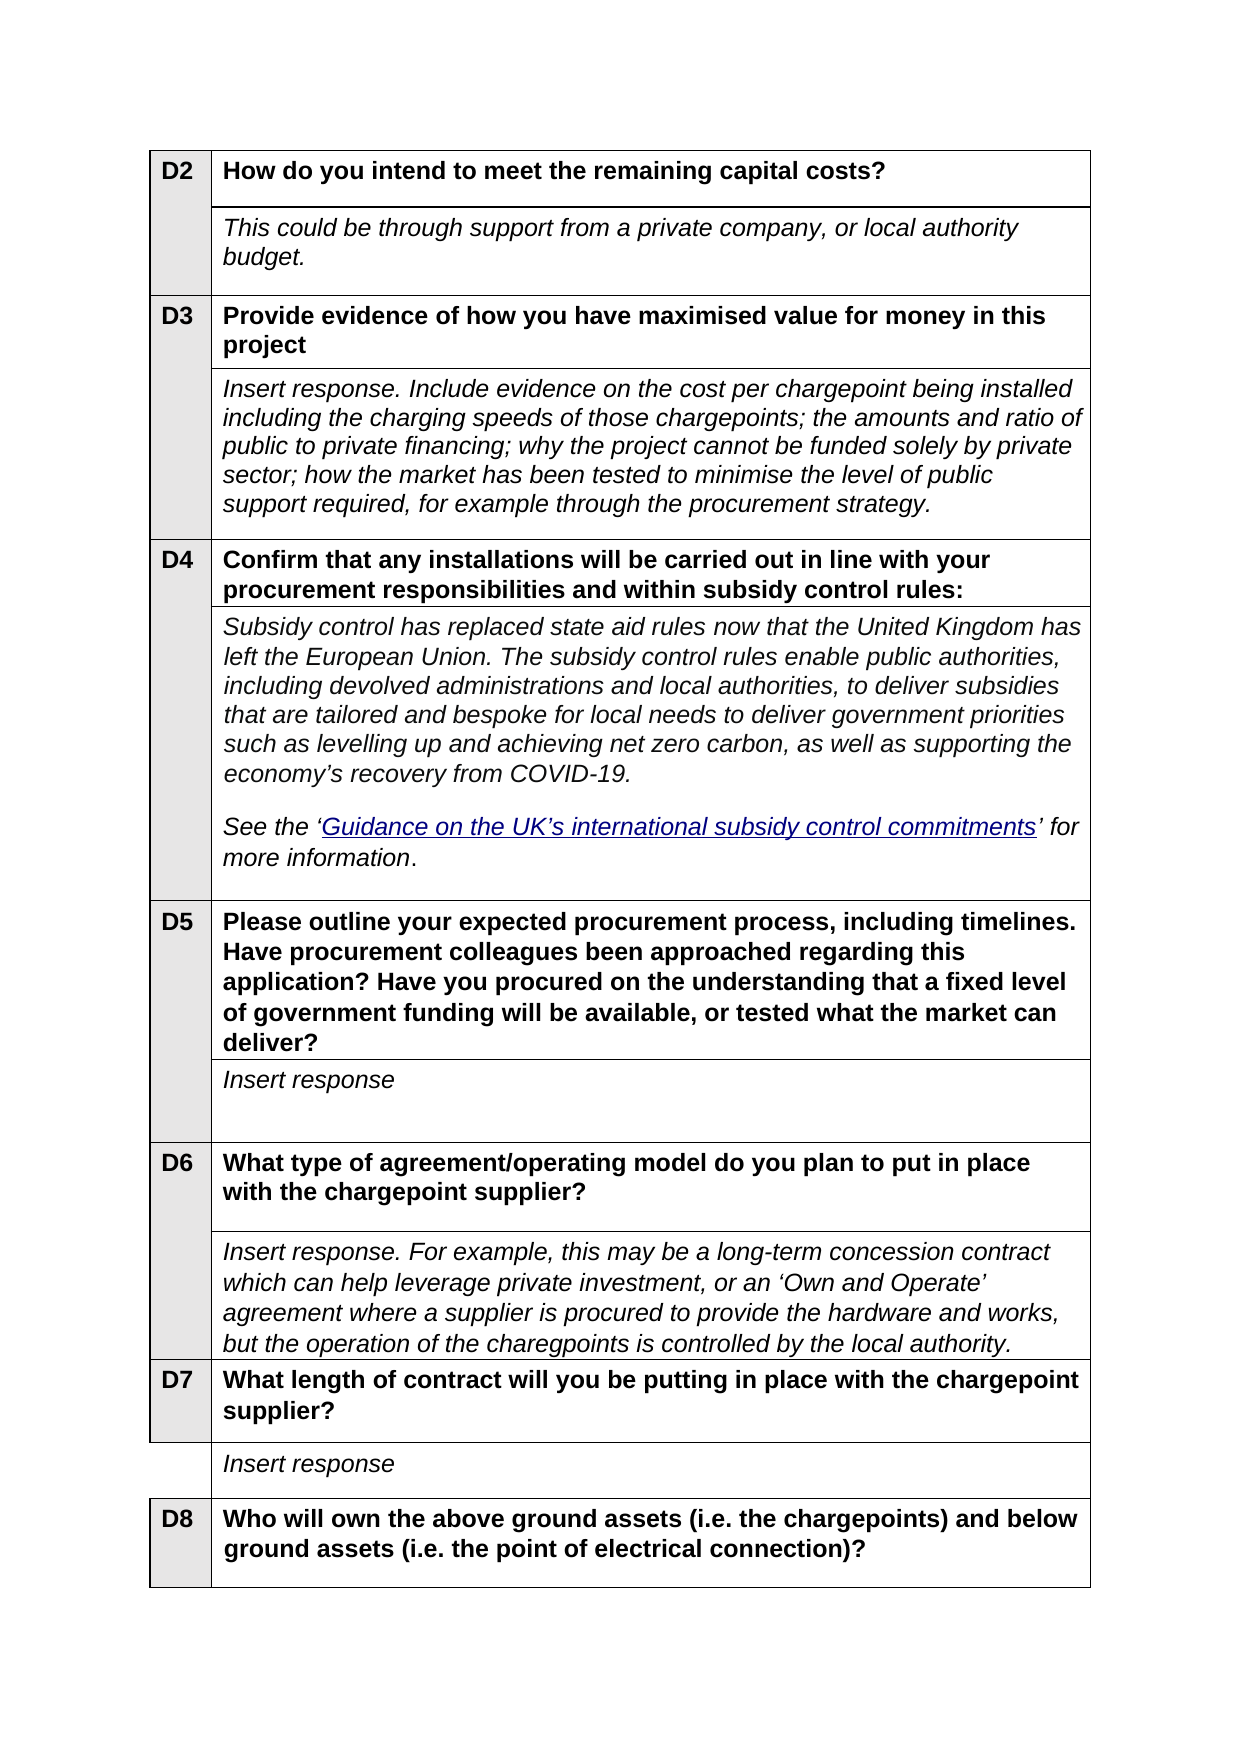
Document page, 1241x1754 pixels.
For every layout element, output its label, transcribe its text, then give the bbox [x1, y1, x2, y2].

table_cell How do you intend to meet the remaining capital costs? [212, 151, 1090, 206]
table_cell Please outline your expected procurement process, including timelines. Have procurement colleagues been approached regarding this application? Have you procured on the understanding that a fixed level of government funding will be available, or tested what the market can deliver? [212, 901, 1090, 1058]
table_cell Who will own the above ground assets (i.e. the chargepoints) and below ground assets (i.e. the point of electrical connection)? [212, 1499, 1090, 1587]
table_cell D3 [151, 296, 211, 539]
table_cell D6 [151, 1143, 211, 1359]
table_cell Insert response. Include evidence on the cost per chargepoint being installed including the charging speeds of those chargepoints; the amounts and ratio of public to private financing; why the project cannot be funded solely by private sector; how the market has been tested to minimise the level of public support required, for example through the procurement strategy. [212, 369, 1090, 539]
table_cell Subsidy control has replaced state aid rules now that the United Kingdom has left the European Union. The subsidy control rules enable public authorities, including devolved administrations and local authorities, to deliver subsidies that are tailored and bespoke for local needs to deliver government priorities such as levelling up and achieving net zero carbon, as well as supporting the economy’s recovery from COVID-19. See the ‘Guidance on the UK’s international subsidy control commitments’ for more information. [212, 607, 1090, 900]
table_cell Insert response [212, 1443, 1090, 1498]
table_cell D7 [151, 1360, 211, 1442]
table_cell Insert response. For example, this may be a long-term concession contract which can help leverage private investment, or an ‘Own and Operate’ agreement where a supplier is procured to provide the hardware and works, but the operation of the charegpoints is controlled by the local authority. [212, 1232, 1090, 1359]
table_cell Confirm that any installations will be carried out in line with your procurement responsibilities and within subsidy control rules: [212, 540, 1090, 606]
table_cell D2 [151, 151, 211, 295]
table_cell D5 [151, 901, 211, 1142]
table_cell D4 [151, 540, 211, 900]
table_cell D8 [151, 1499, 211, 1587]
table_cell Provide evidence of how you have maximised value for money in this project [212, 296, 1090, 367]
table_cell What length of contract will you be putting in place with the chargepoint supplier? [212, 1360, 1090, 1442]
table_cell This could be through support from a private company, or local authority budget. [212, 208, 1090, 295]
table_cell Insert response [212, 1060, 1090, 1142]
table_cell What type of agreement/operating model do you plan to put in place with the chargepoint supplier? [212, 1143, 1090, 1231]
